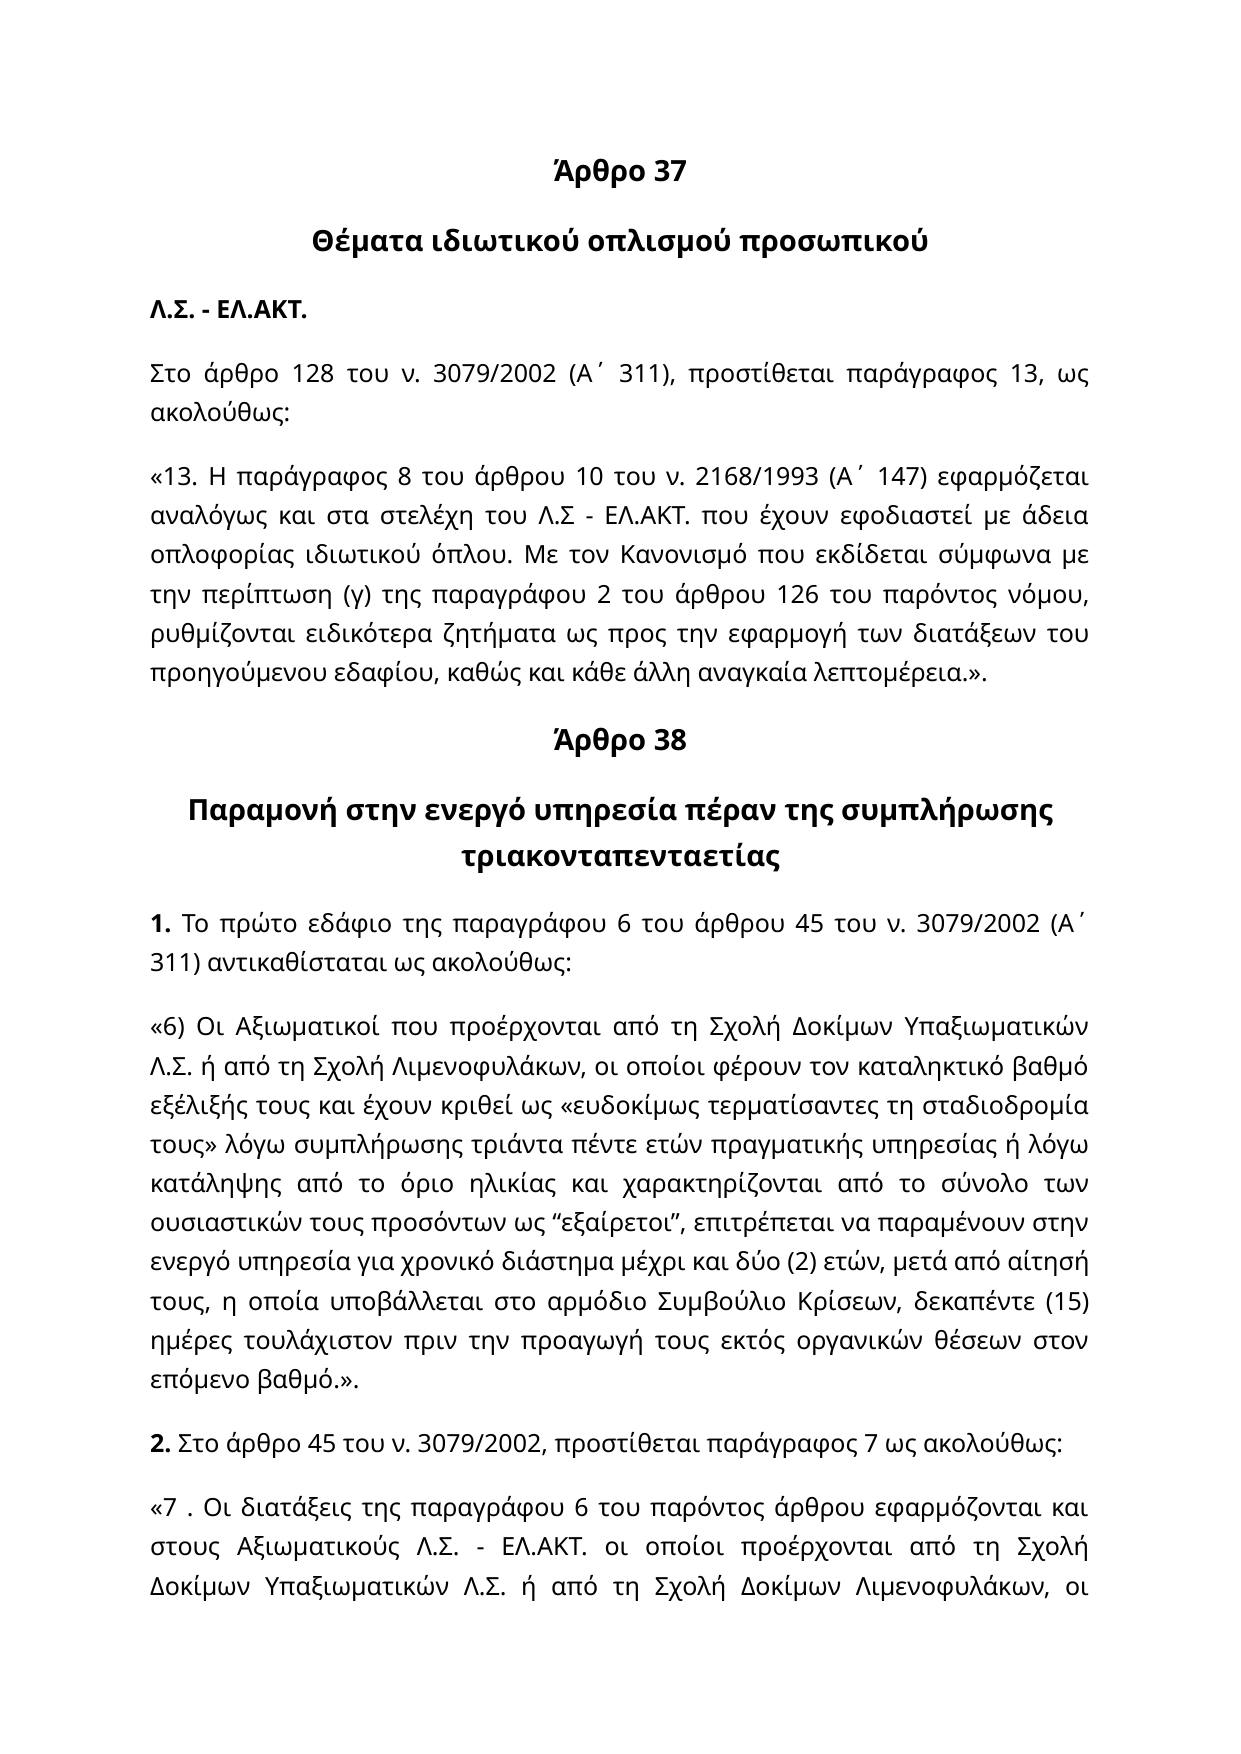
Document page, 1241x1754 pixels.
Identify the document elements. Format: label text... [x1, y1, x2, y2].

text Λ.Σ. - ΕΛ.ΑΚΤ. [150, 291, 1090, 325]
subtitle Άρθρο 37 [150, 150, 1090, 190]
text «6) Οι Αξιωματικοί που προέρχονται από τη Σχολή Δοκίμων Υπαξιωματικών Λ.Σ. ή από τη Σχολή Λιμενοφυλάκων, οι οποίοι φέρουν τον καταληκτικό βαθμό εξέλιξής τους και έχουν κριθεί ως «ευδοκίμως τερματίσαντες τη σταδιοδρομία τους» λόγω συμπλήρωσης τριάντα πέντε ετών πραγματικής υπηρεσίας ή λόγω κατάληψης από το όριο ηλικίας και χαρακτηρίζονται από το σύνολο των ουσιαστικών τους προσόντων ως “εξαίρετοι”, επιτρέπεται να παραμένουν στην ενεργό υπηρεσία για χρονικό διάστημα μέχρι και δύο (2) ετών, μετά από αίτησή τους, η οποία υποβάλλεται στο αρμόδιο Συμβούλιο Κρίσεων, δεκαπέντε (15) ημέρες τουλάχιστον πριν την προαγωγή τους εκτός οργανικών θέσεων στον επόμενο βαθμό.». [150, 1009, 1090, 1396]
text «13. Η παράγραφος 8 του άρθρου 10 του ν. 2168/1993 (Α΄ 147) εφαρμόζεται αναλόγως και στα στελέχη του Λ.Σ - ΕΛ.ΑΚΤ. που έχουν εφοδιαστεί με άδεια οπλοφορίας ιδιωτικού όπλου. Με τον Κανονισμό που εκδίδεται σύμφωνα με την περίπτωση (γ) της παραγράφου 2 του άρθρου 126 του παρόντος νόμου, ρυθμίζονται ειδικότερα ζητήματα ως προς την εφαρμογή των διατάξεων του προηγούμενου εδαφίου, καθώς και κάθε άλλη αναγκαία λεπτομέρεια.». [150, 459, 1090, 689]
text 2. Στο άρθρο 45 του ν. 3079/2002, προστίθεται παράγραφος 7 ως ακολούθως: [150, 1426, 1090, 1460]
text Στο άρθρο 128 του ν. 3079/2002 (Α΄ 311), προστίθεται παράγραφος 13, ως ακολούθως: [150, 355, 1090, 429]
subtitle Άρθρο 38 [150, 719, 1090, 758]
subtitle Θέματα ιδιωτικού οπλισμού προσωπικού [150, 221, 1090, 260]
text 1. Το πρώτο εδάφιο της παραγράφου 6 του άρθρου 45 του ν. 3079/2002 (Α΄ 311) αντικαθίσταται ως ακολούθως: [150, 906, 1090, 979]
subtitle Παραμονή στην ενεργό υπηρεσία πέραν της συμπλήρωσης τριακονταπενταετίας [150, 789, 1090, 875]
text «7 . Οι διατάξεις της παραγράφου 6 του παρόντος άρθρου εφαρμόζονται και στους Αξιωματικούς Λ.Σ. - ΕΛ.ΑΚΤ. οι οποίοι προέρχονται από τη Σχολή Δοκίμων Υπαξιωματικών Λ.Σ. ή από τη Σχολή Δοκίμων Λιμενοφυλάκων, οι [150, 1490, 1090, 1602]
